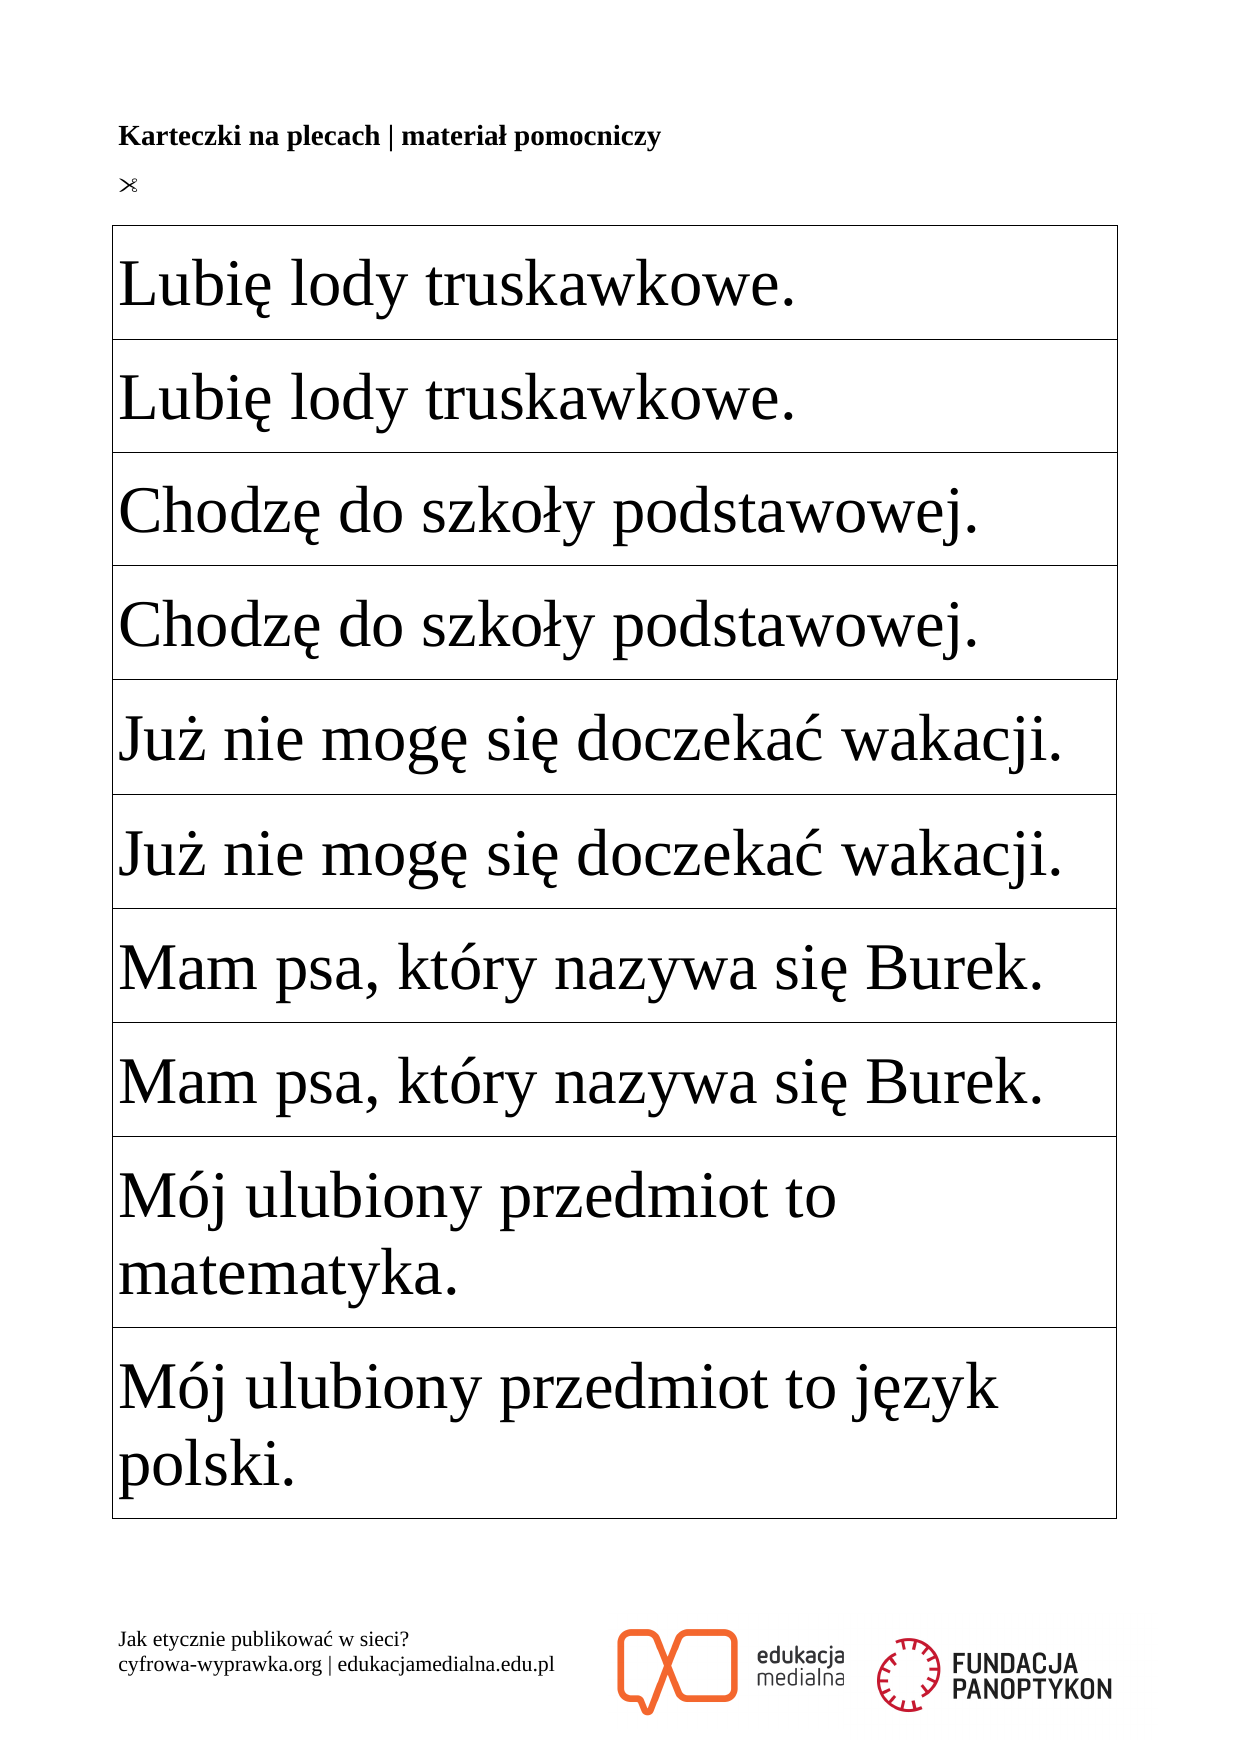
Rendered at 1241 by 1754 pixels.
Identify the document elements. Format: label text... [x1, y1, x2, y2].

table_cell Mój ulubiony przedmiot to matematyka. [113, 1137, 1116, 1327]
picture [607, 1613, 1159, 1740]
table_cell Chodzę do szkoły podstawowej. [113, 453, 1117, 565]
table_cell Mój ulubiony przedmiot to język polski. [113, 1328, 1116, 1518]
text  [118, 178, 1122, 199]
table_cell Lubię lody truskawkowe. [113, 340, 1117, 452]
text Karteczki na plecach | materiał pomocniczy [118, 118, 1122, 152]
table_header Lubię lody truskawkowe. [113, 226, 1117, 338]
table_cell Mam psa, który nazywa się Burek. [113, 1023, 1116, 1136]
table_cell Mam psa, który nazywa się Burek. [113, 909, 1116, 1022]
table_cell Już nie mogę się doczekać wakacji. [113, 795, 1116, 908]
table_cell Już nie mogę się doczekać wakacji. [113, 680, 1116, 793]
table_cell Chodzę do szkoły podstawowej. [113, 566, 1117, 679]
